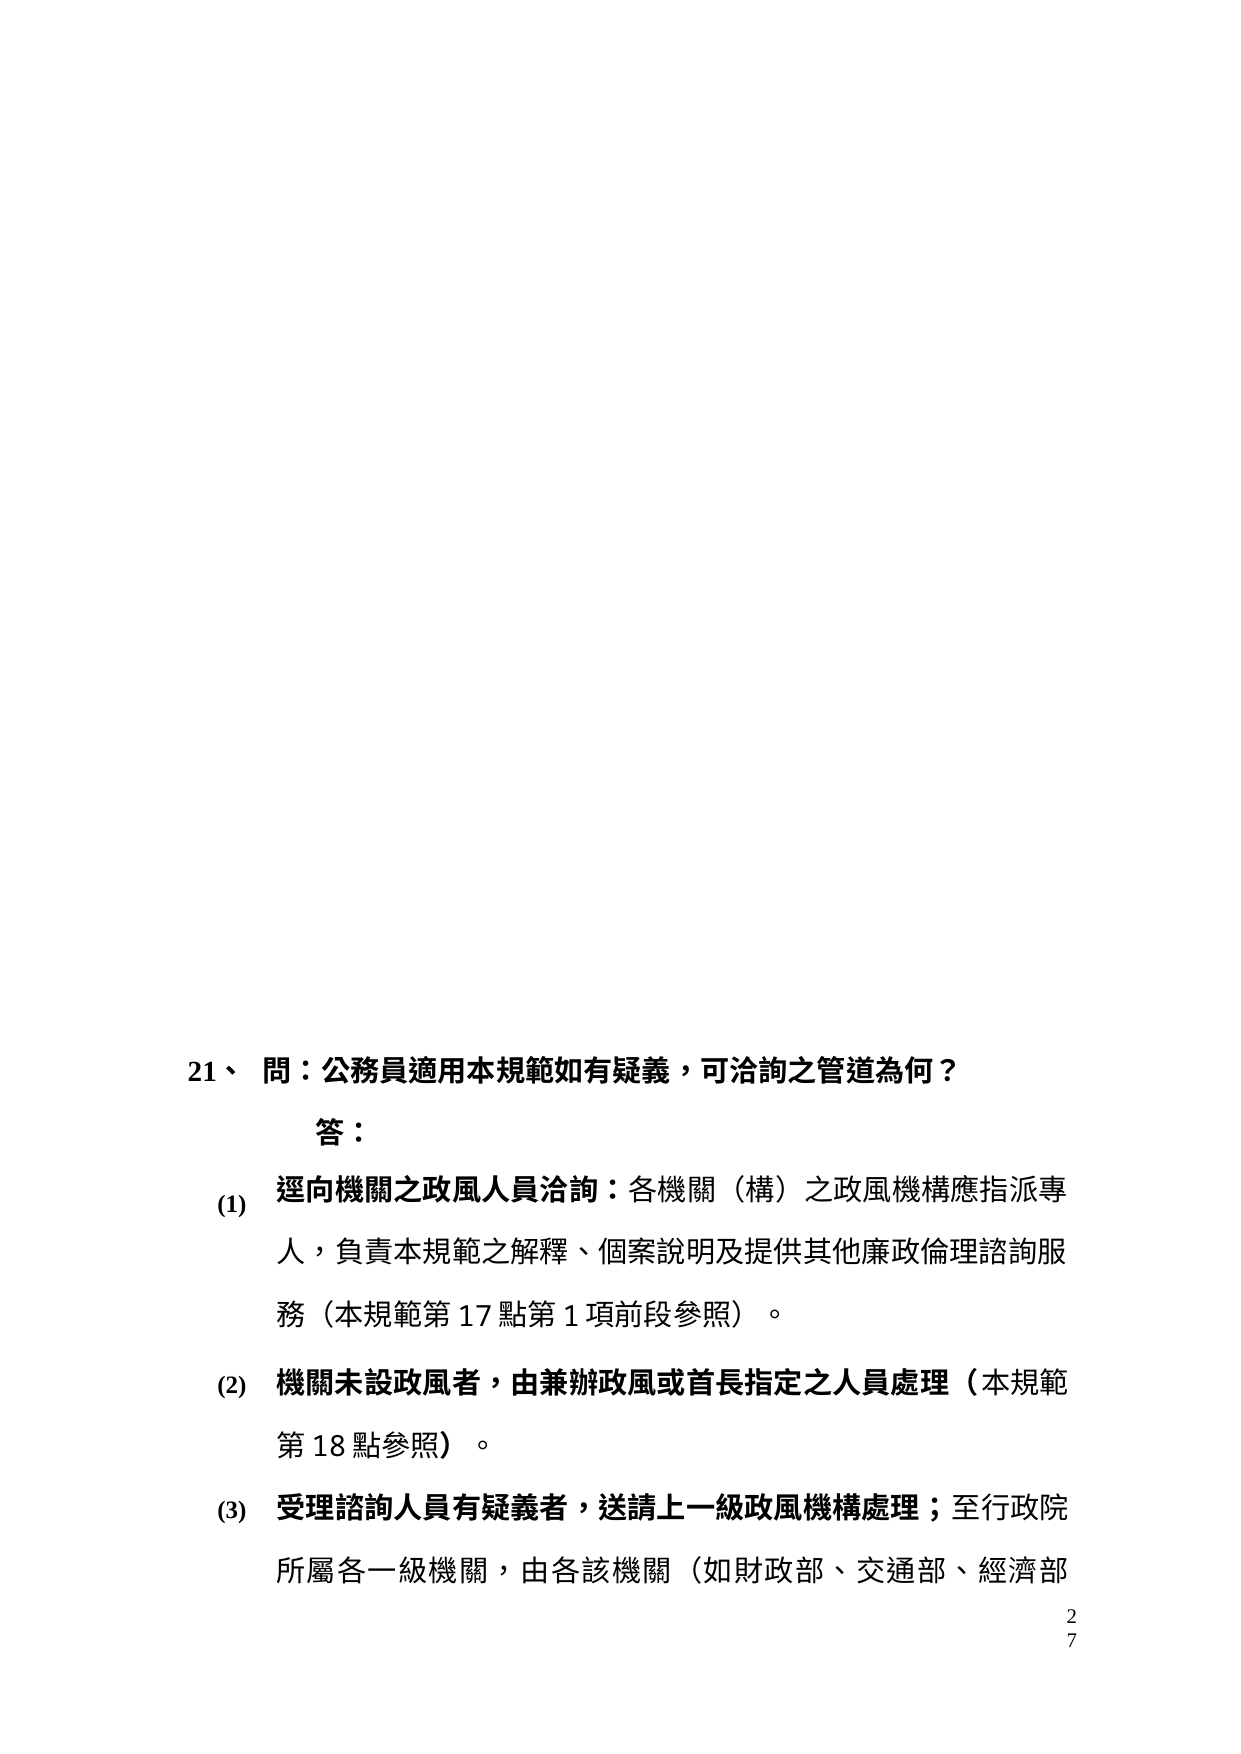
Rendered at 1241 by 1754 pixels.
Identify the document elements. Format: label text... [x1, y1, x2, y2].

text 答： [262, 1089, 1069, 1152]
list 問：公務員適用本規範如有疑義，可洽詢之管道為何？ [187, 1027, 1069, 1089]
list 逕向機關之政風人員洽詢：各機關（構）之政風機構應指派專人，負責本規範之解釋、個案說明及提供其他廉政倫理諮詢服務（本規範第17點第1項前段參照）。 [217, 1152, 1069, 1339]
list 受理諮詢人員有疑義者，送請上一級政風機構處理；至行政院所屬各一級機關，由各該機關（如財政部、交通部、經濟部 [217, 1464, 1069, 1589]
list 機關未設政風者，由兼辦政風或首長指定之人員處理（本規範第18點參照）。 [217, 1339, 1069, 1464]
